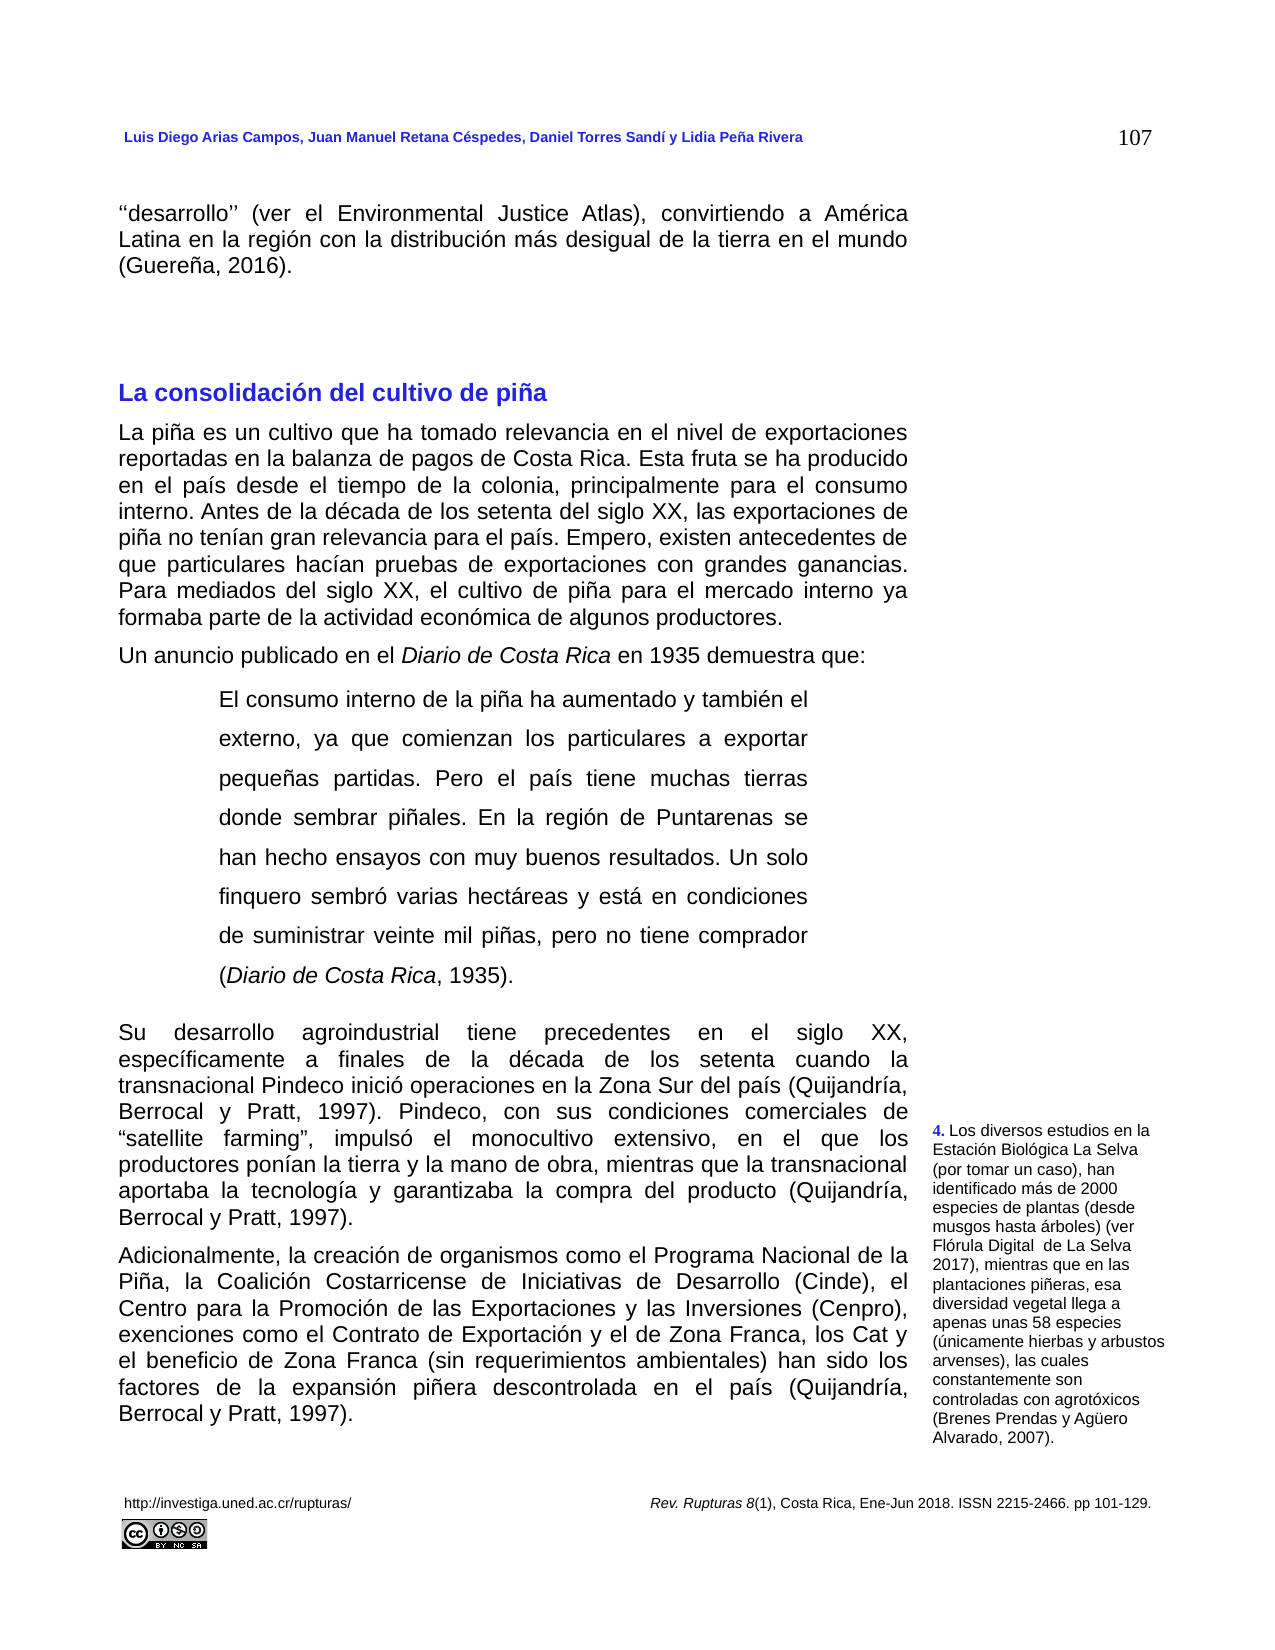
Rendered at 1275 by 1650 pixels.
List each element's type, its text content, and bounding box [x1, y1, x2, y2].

text ‘‘desarrollo’’ (ver el Environmental Justice Atlas), convirtiendo a América Latina en la región con la distribución más desigual de la tierra en el mundo (Guereña, 2016). [118, 200, 909, 279]
text Adicionalmente, la creación de organismos como el Programa Nacional de la Piña, la Coalición Costarricense de Iniciativas de Desarrollo (Cinde), el Centro para la Promoción de las Exportaciones y las Inversiones (Cenpro), exenciones como el Contrato de Exportación y el de Zona Franca, los Cat y el beneficio de Zona Franca (sin requerimientos ambientales) han sido los factores de la expansión piñera descontrolada en el país (Quijandría, Berrocal y Pratt, 1997). [118, 1242, 909, 1426]
picture [121, 1519, 208, 1549]
subtitle La consolidación del cultivo de piña [118, 378, 909, 407]
text Un anuncio publicado en el Diario de Costa Rica en 1935 demuestra que: [118, 642, 909, 668]
text Su desarrollo agroindustrial tiene precedentes en el siglo XX, específicamente a finales de la década de los setenta cuando la transnacional Pindeco inició operaciones en la Zona Sur del país (Quijandría, Berrocal y Pratt, 1997). Pindeco, con sus condiciones comerciales de “satellite farming”, impulsó el monocultivo extensivo, en el que los productores ponían la tierra y la mano de obra, mientras que la transnacional aportaba la tecnología y garantizaba la compra del producto (Quijandría, Berrocal y Pratt, 1997). [118, 1019, 909, 1230]
text El consumo interno de la piña ha aumentado y también el externo, ya que comienzan los particulares a exportar pequeñas partidas. Pero el país tiene muchas tierras donde sembrar piñales. En la región de Puntarenas se han hecho ensayos con muy buenos resultados. Un solo finquero sembró varias hectáreas y está en condiciones de suministrar veinte mil piñas, pero no tiene comprador (Diario de Costa Rica, 1935). [218, 686, 808, 988]
text La piña es un cultivo que ha tomado relevancia en el nivel de exportaciones reportadas en la balanza de pagos de Costa Rica. Esta fruta se ha producido en el país desde el tiempo de la colonia, principalmente para el consumo interno. Antes de la década de los setenta del siglo XX, las exportaciones de piña no tenían gran relevancia para el país. Empero, existen antecedentes de que particulares hacían pruebas de exportaciones con grandes ganancias. Para mediados del siglo XX, el cultivo de piña para el mercado interno ya formaba parte de la actividad económica de algunos productores. [118, 419, 909, 630]
